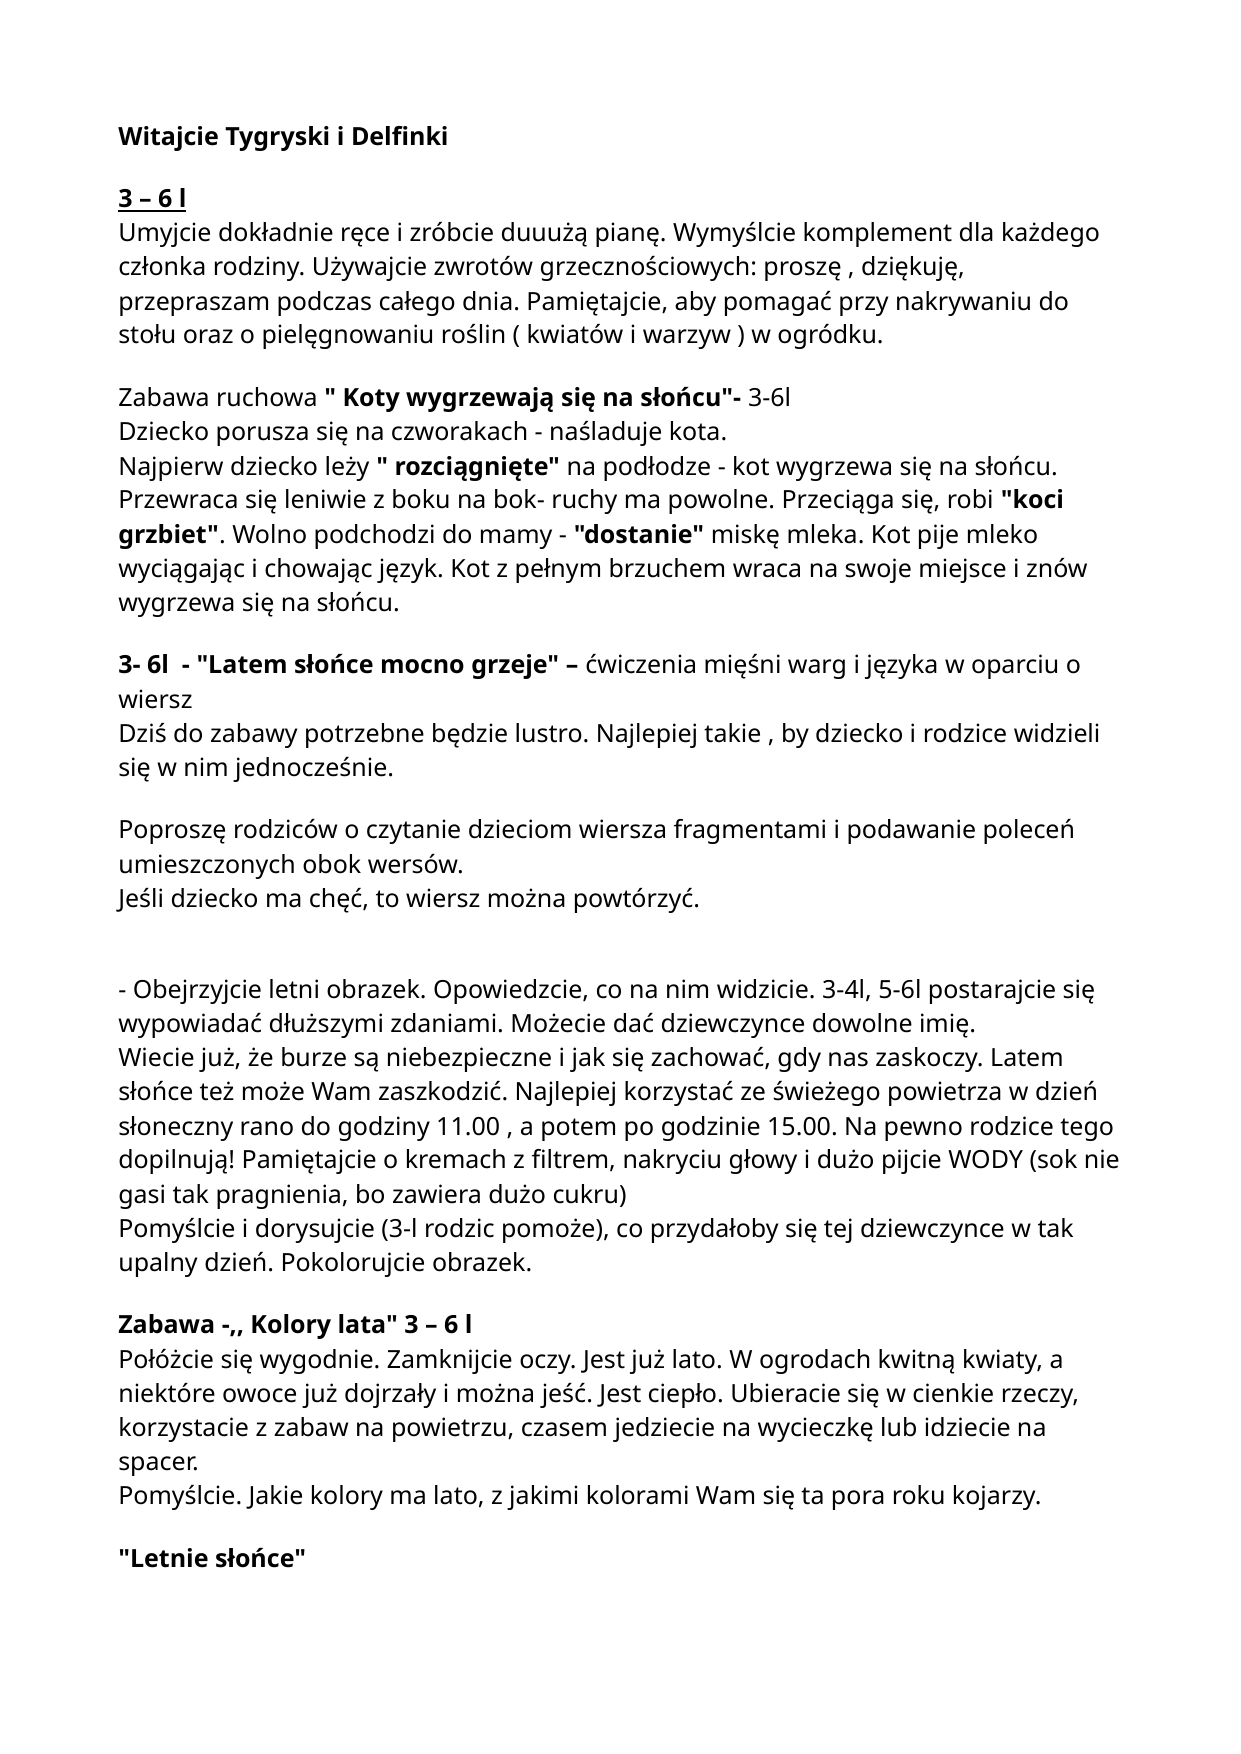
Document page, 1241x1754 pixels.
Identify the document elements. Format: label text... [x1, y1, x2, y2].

text Umyjcie dokładnie ręce i zróbcie duuużą pianę. Wymyślcie komplement dla każdego członka rodziny. Używajcie zwrotów grzecznościowych: proszę , dziękuję, przepraszam podczas całego dnia. Pamiętajcie, aby pomagać przy nakrywaniu do stołu oraz o pielęgnowaniu roślin ( kwiatów i warzyw ) w ogródku. [118, 215, 1122, 351]
text Zabawa ruchowa " Koty wygrzewają się na słońcu"- 3-6l [118, 380, 1122, 414]
text 3- 6l - "Latem słońce mocno grzeje" – ćwiczenia mięśni warg i języka w oparciu o wiersz [118, 647, 1122, 715]
text Poproszę rodziców o czytanie dzieciom wiersza fragmentami i podawanie poleceń umieszczonych obok wersów. [118, 812, 1122, 880]
text Połóżcie się wygodnie. Zamknijcie oczy. Jest już lato. W ogrodach kwitną kwiaty, a niektóre owoce już dojrzały i można jeść. Jest ciepło. Ubieracie się w cienkie rzeczy, korzystacie z zabaw na powietrzu, czasem jedziecie na wycieczkę lub idziecie na spacer. [118, 1341, 1122, 1477]
text "Letnie słońce" [118, 1540, 1122, 1574]
text Zabawa -,, Kolory lata" 3 – 6 l [118, 1307, 1122, 1341]
text Jeśli dziecko ma chęć, to wiersz można powtórzyć. [118, 880, 1122, 914]
text Najpierw dziecko leży " rozciągnięte" na podłodze - kot wygrzewa się na słońcu. Przewraca się leniwie z boku na bok- ruchy ma powolne. Przeciąga się, robi "koci grzbiet". Wolno podchodzi do mamy - "dostanie" miskę mleka. Kot pije mleko wyciągając i chowając język. Kot z pełnym brzuchem wraca na swoje miejsce i znów wygrzewa się na słońcu. [118, 448, 1122, 618]
text - Obejrzyjcie letni obrazek. Opowiedzcie, co na nim widzicie. 3-4l, 5-6l postarajcie się wypowiadać dłuższymi zdaniami. Możecie dać dziewczynce dowolne imię. [118, 972, 1122, 1040]
text Wiecie już, że burze są niebezpieczne i jak się zachować, gdy nas zaskoczy. Latem słońce też może Wam zaszkodzić. Najlepiej korzystać ze świeżego powietrza w dzień słoneczny rano do godziny 11.00 , a potem po godzinie 15.00. Na pewno rodzice tego dopilnują! Pamiętajcie o kremach z filtrem, nakryciu głowy i dużo pijcie WODY (sok nie gasi tak pragnienia, bo zawiera dużo cukru) [118, 1040, 1122, 1210]
text Pomyślcie. Jakie kolory ma lato, z jakimi kolorami Wam się ta pora roku kojarzy. [118, 1477, 1122, 1512]
text Pomyślcie i dorysujcie (3-l rodzic pomoże), co przydałoby się tej dziewczynce w tak upalny dzień. Pokolorujcie obrazek. [118, 1210, 1122, 1278]
text 3 – 6 l [118, 181, 1122, 215]
text Dziecko porusza się na czworakach - naśladuje kota. [118, 414, 1122, 448]
text Dziś do zabawy potrzebne będzie lustro. Najlepiej takie , by dziecko i rodzice widzieli się w nim jednocześnie. [118, 715, 1122, 783]
text Witajcie Tygryski i Delfinki [118, 118, 1122, 152]
